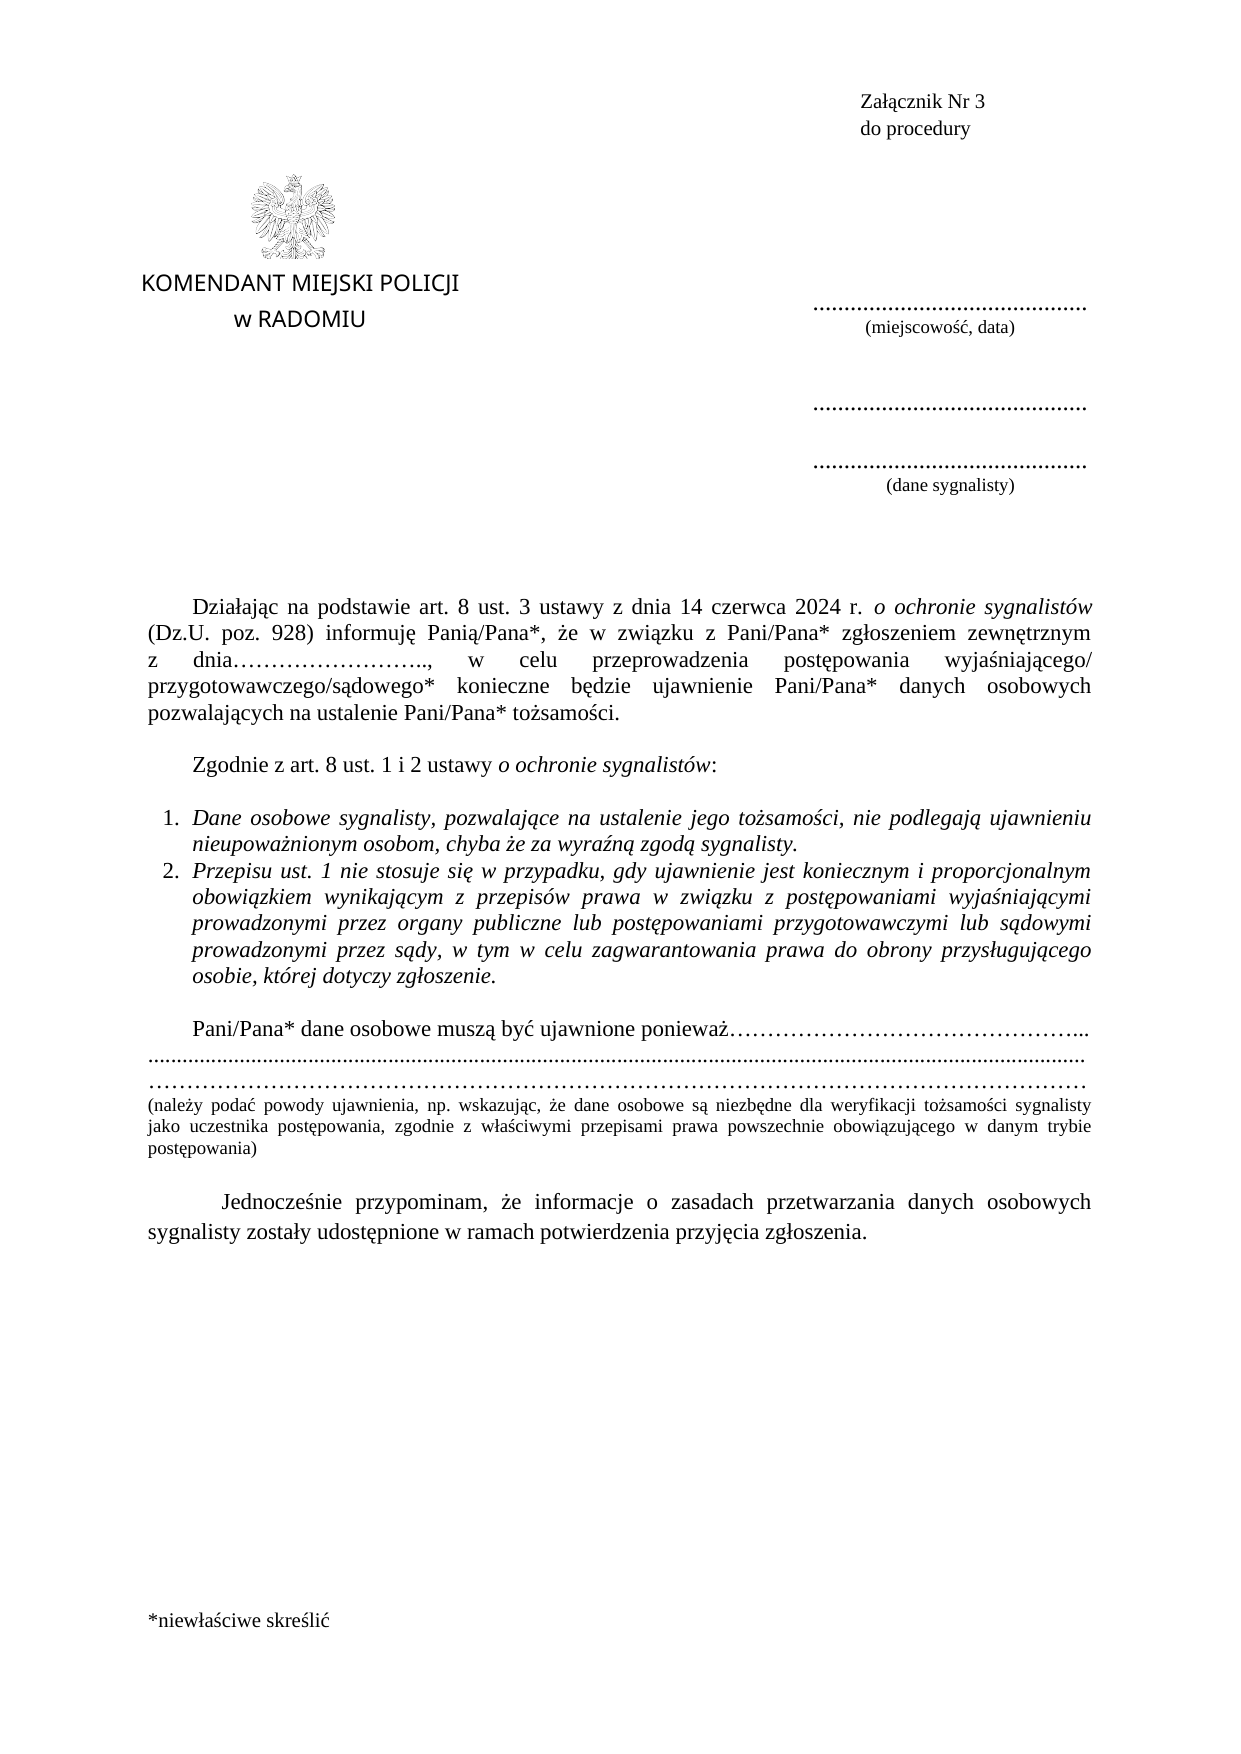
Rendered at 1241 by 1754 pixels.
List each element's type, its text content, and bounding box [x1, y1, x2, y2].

text ............................................ [738, 445, 1093, 474]
text KOMENDANT MIEJSKI POLICJI w RADOMIU [63, 267, 537, 334]
text do procedury [860, 116, 1093, 140]
text Załącznik Nr 3 [860, 89, 1093, 113]
text (miejscowość, data) [738, 316, 1068, 337]
text ............................................ [738, 387, 1093, 416]
text …………………………………………………………………………………………………………… [148, 1067, 1093, 1094]
list Przepisu ust. 1 nie stosuje się w przypadku, gdy ujawnienie jest koniecznym i proporcjonalnym obowiązkiem wynikającym z przepisów prawa w związku z postępowaniami wyjaśniającymi prowadzonymi przez organy publiczne lub postępowaniami przygotowawczymi lub sądowymi prowadzonymi przez sądy, w tym w celu zagwarantowania prawa do obrony przysługującego osobie, której dotyczy zgłoszenie. [162, 857, 1093, 988]
text .................................................................................................................................................................... [148, 1041, 1093, 1067]
text (dane sygnalisty) [812, 474, 1093, 495]
text Działając na podstawie art. 8 ust. 3 ustawy z dnia 14 czerwca 2024 r. o ochronie sygnalistów (Dz.U. poz. 928) informuję Panią/Pana*, że w związku z Pani/Pana* zgłoszeniem zewnętrznym z dnia…………………….., w celu przeprowadzenia postępowania wyjaśniającego/ przygotowawczego/sądowego* konieczne będzie ujawnienie Pani/Pana* danych osobowych pozwalających na ustalenie Pani/Pana* tożsamości. [148, 593, 1093, 725]
list Dane osobowe sygnalisty, pozwalające na ustalenie jego tożsamości, nie podlegają ujawnieniu nieupoważnionym osobom, chyba że za wyraźną zgodą sygnalisty. [162, 804, 1093, 857]
text Zgodnie z art. 8 ust. 1 i 2 ustawy o ochronie sygnalistów: [148, 751, 1093, 778]
text Jednocześnie przypominam, że informacje o zasadach przetwarzania danych osobowych sygnalisty zostały udostępnione w ramach potwierdzenia przyjęcia zgłoszenia. [148, 1188, 1093, 1244]
text *niewłaściwe skreślić [148, 1607, 1093, 1632]
picture [246, 168, 342, 259]
text ............................................ [812, 287, 1093, 316]
text (należy podać powody ujawnienia, np. wskazując, że dane osobowe są niezbędne dla weryfikacji tożsamości sygnalisty jako uczestnika postępowania, zgodnie z właściwymi przepisami prawa powszechnie obowiązującego w danym trybie postępowania) [148, 1094, 1093, 1158]
text Pani/Pana* dane osobowe muszą być ujawnione ponieważ………………………………………... [148, 1015, 1093, 1041]
